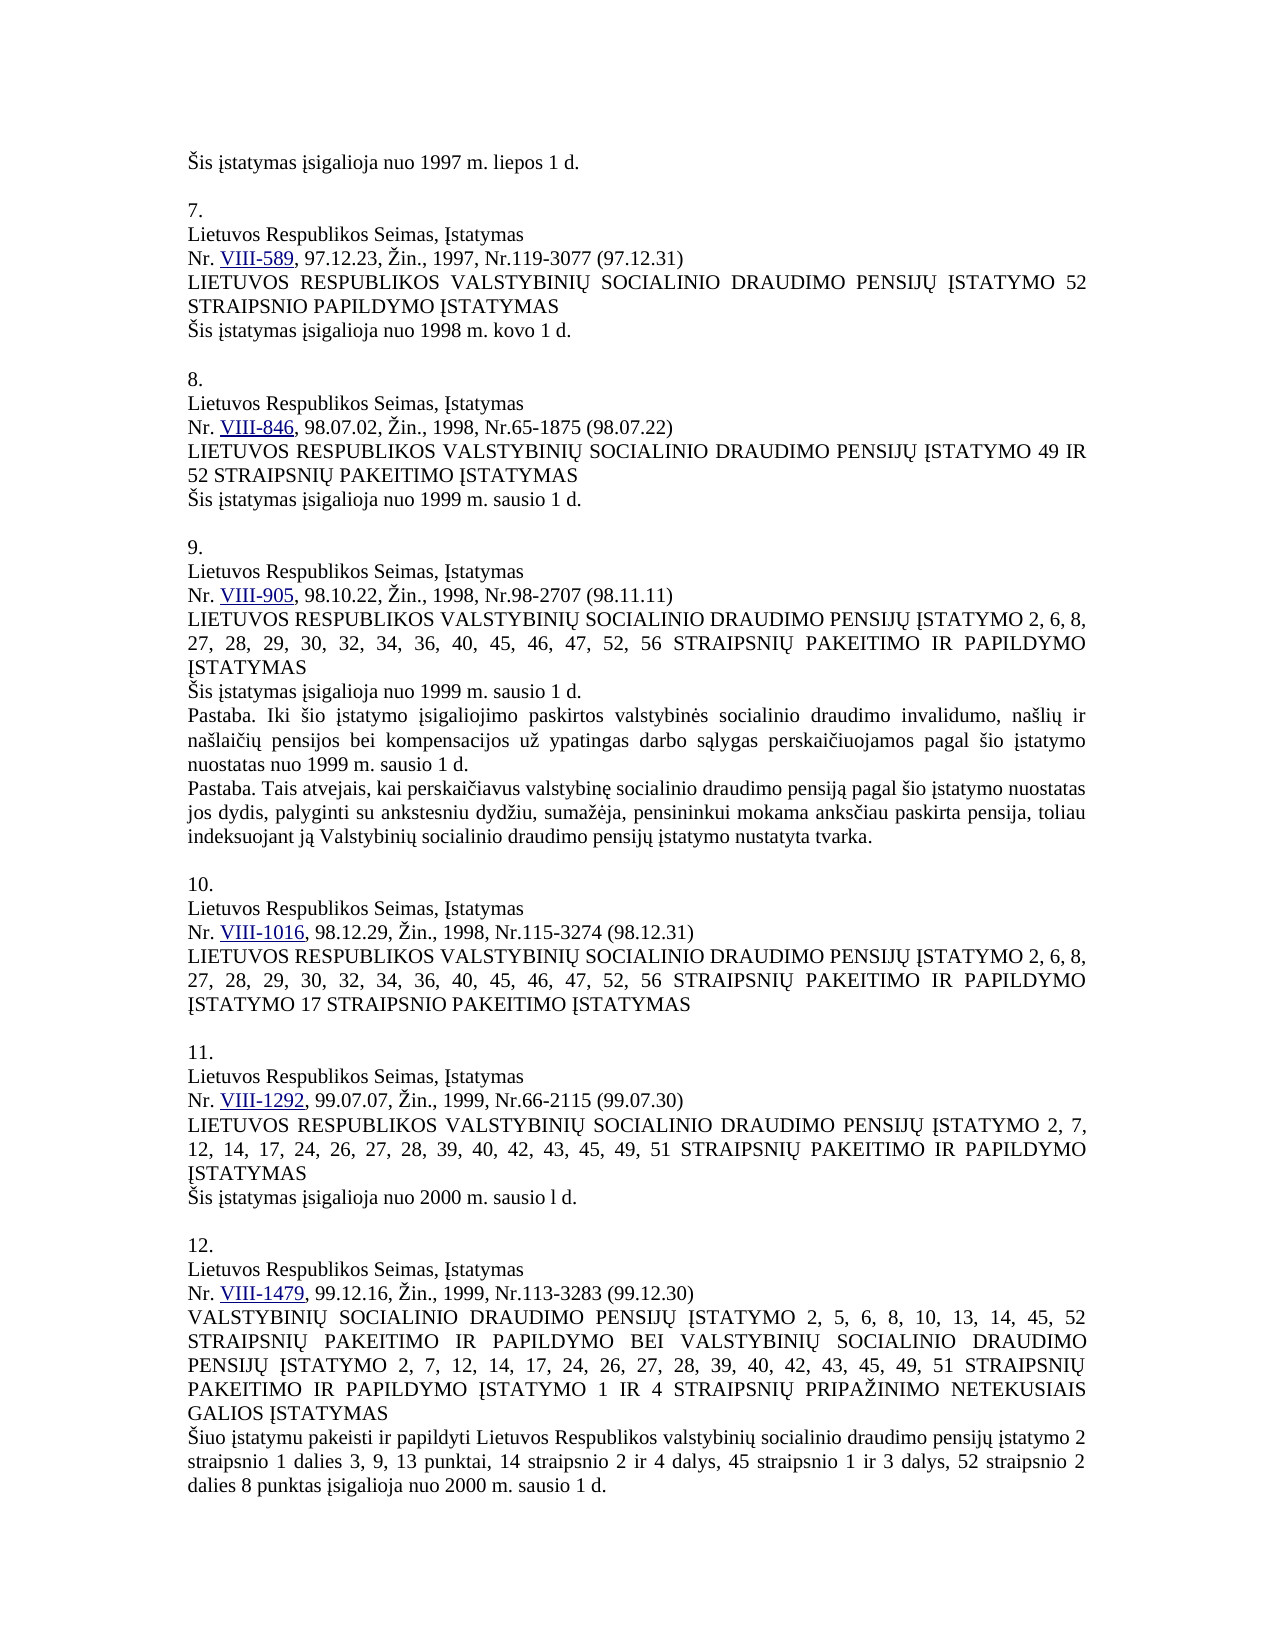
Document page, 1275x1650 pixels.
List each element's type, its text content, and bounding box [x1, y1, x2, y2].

text LIETUVOS RESPUBLIKOS VALSTYBINIŲ SOCIALINIO DRAUDIMO PENSIJŲ ĮSTATYMO 2, 6, 8, 27, 28, 29, 30, 32, 34, 36, 40, 45, 46, 47, 52, 56 STRAIPSNIŲ PAKEITIMO IR PAPILDYMO ĮSTATYMAS [187, 607, 1087, 679]
text Lietuvos Respublikos Seimas, Įstatymas [187, 1064, 1087, 1088]
text Šiuo įstatymu pakeisti ir papildyti Lietuvos Respublikos valstybinių socialinio draudimo pensijų įstatymo 2 straipsnio 1 dalies 3, 9, 13 punktai, 14 straipsnio 2 ir 4 dalys, 45 straipsnio 1 ir 3 dalys, 52 straipsnio 2 dalies 8 punktas įsigalioja nuo 2000 m. sausio 1 d. [187, 1425, 1087, 1497]
text Šis įstatymas įsigalioja nuo 1999 m. sausio 1 d. [187, 679, 1087, 703]
text LIETUVOS RESPUBLIKOS VALSTYBINIŲ SOCIALINIO DRAUDIMO PENSIJŲ ĮSTATYMO 2, 6, 8, 27, 28, 29, 30, 32, 34, 36, 40, 45, 46, 47, 52, 56 STRAIPSNIŲ PAKEITIMO IR PAPILDYMO ĮSTATYMO 17 STRAIPSNIO PAKEITIMO ĮSTATYMAS [187, 944, 1087, 1016]
text Šis įstatymas įsigalioja nuo 1998 m. kovo 1 d. [187, 318, 1087, 342]
text Lietuvos Respublikos Seimas, Įstatymas [187, 222, 1087, 246]
text Nr. VIII-1292, 99.07.07, Žin., 1999, Nr.66-2115 (99.07.30) [187, 1088, 1087, 1112]
text 10. [187, 872, 1087, 896]
text Pastaba. Tais atvejais, kai perskaičiavus valstybinę socialinio draudimo pensiją pagal šio įstatymo nuostatas jos dydis, palyginti su ankstesniu dydžiu, sumažėja, pensininkui mokama anksčiau paskirta pensija, toliau indeksuojant ją Valstybinių socialinio draudimo pensijų įstatymo nustatyta tvarka. [187, 776, 1087, 848]
text LIETUVOS RESPUBLIKOS VALSTYBINIŲ SOCIALINIO DRAUDIMO PENSIJŲ ĮSTATYMO 49 IR 52 STRAIPSNIŲ PAKEITIMO ĮSTATYMAS [187, 439, 1087, 487]
text Lietuvos Respublikos Seimas, Įstatymas [187, 391, 1087, 415]
text VALSTYBINIŲ SOCIALINIO DRAUDIMO PENSIJŲ ĮSTATYMO 2, 5, 6, 8, 10, 13, 14, 45, 52 STRAIPSNIŲ PAKEITIMO IR PAPILDYMO BEI VALSTYBINIŲ SOCIALINIO DRAUDIMO PENSIJŲ ĮSTATYMO 2, 7, 12, 14, 17, 24, 26, 27, 28, 39, 40, 42, 43, 45, 49, 51 STRAIPSNIŲ PAKEITIMO IR PAPILDYMO ĮSTATYMO 1 IR 4 STRAIPSNIŲ PRIPAŽINIMO NETEKUSIAIS GALIOS ĮSTATYMAS [187, 1305, 1087, 1425]
text 9. [187, 535, 1087, 559]
text Lietuvos Respublikos Seimas, Įstatymas [187, 896, 1087, 920]
text Nr. VIII-1016, 98.12.29, Žin., 1998, Nr.115-3274 (98.12.31) [187, 920, 1087, 944]
text Lietuvos Respublikos Seimas, Įstatymas [187, 1257, 1087, 1281]
text Nr. VIII-905, 98.10.22, Žin., 1998, Nr.98-2707 (98.11.11) [187, 583, 1087, 607]
text Nr. VIII-846, 98.07.02, Žin., 1998, Nr.65-1875 (98.07.22) [187, 415, 1087, 439]
text 11. [187, 1040, 1087, 1064]
text Nr. VIII-1479, 99.12.16, Žin., 1999, Nr.113-3283 (99.12.30) [187, 1281, 1087, 1305]
text Pastaba. Iki šio įstatymo įsigaliojimo paskirtos valstybinės socialinio draudimo invalidumo, našlių ir našlaičių pensijos bei kompensacijos už ypatingas darbo sąlygas perskaičiuojamos pagal šio įstatymo nuostatas nuo 1999 m. sausio 1 d. [187, 703, 1087, 776]
text 12. [187, 1233, 1087, 1257]
text Šis įstatymas įsigalioja nuo 1997 m. liepos 1 d. [187, 150, 1087, 174]
text LIETUVOS RESPUBLIKOS VALSTYBINIŲ SOCIALINIO DRAUDIMO PENSIJŲ ĮSTATYMO 2, 7, 12, 14, 17, 24, 26, 27, 28, 39, 40, 42, 43, 45, 49, 51 STRAIPSNIŲ PAKEITIMO IR PAPILDYMO ĮSTATYMAS [187, 1112, 1087, 1185]
text LIETUVOS RESPUBLIKOS VALSTYBINIŲ SOCIALINIO DRAUDIMO PENSIJŲ ĮSTATYMO 52 STRAIPSNIO PAPILDYMO ĮSTATYMAS [187, 270, 1087, 318]
text Šis įstatymas įsigalioja nuo 1999 m. sausio 1 d. [187, 487, 1087, 511]
text 8. [187, 367, 1087, 391]
text Šis įstatymas įsigalioja nuo 2000 m. sausio l d. [187, 1185, 1087, 1209]
text Nr. VIII-589, 97.12.23, Žin., 1997, Nr.119-3077 (97.12.31) [187, 246, 1087, 270]
text Lietuvos Respublikos Seimas, Įstatymas [187, 559, 1087, 583]
text 7. [187, 198, 1087, 222]
